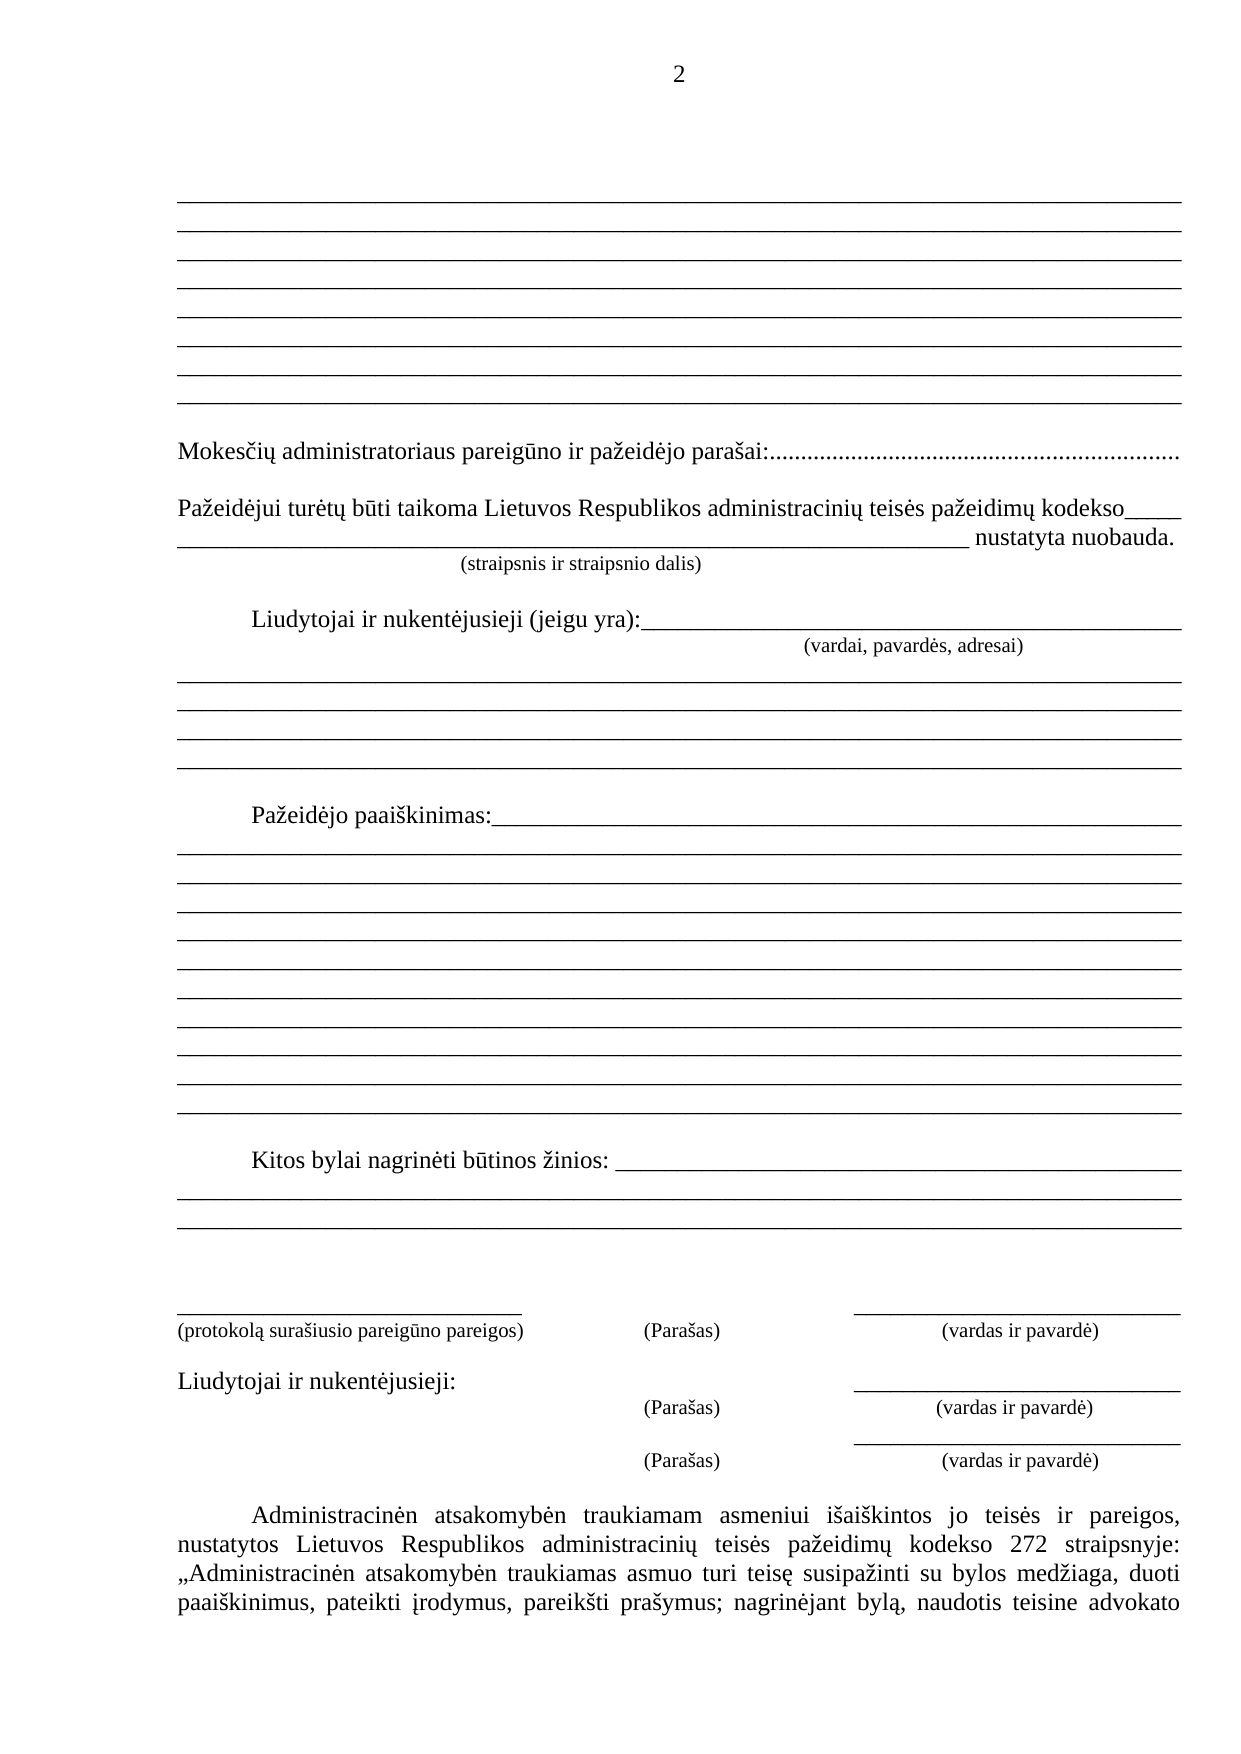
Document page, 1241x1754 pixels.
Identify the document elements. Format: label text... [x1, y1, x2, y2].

text Liudytojai ir nukentėjusieji (jeigu yra): [177, 604, 1181, 632]
text (vardai, pavardės, adresai) [177, 632, 1181, 657]
text (straipsnis ir straipsnio dalis) [177, 551, 1181, 575]
text Pažeidėjo paaiškinimas: [177, 800, 1181, 829]
text (Parašas) (vardas ir pavardė) [177, 1395, 1181, 1419]
text (Parašas) (vardas ir pavardė) [177, 1447, 1181, 1472]
text Liudytojai ir nukentėjusieji: [177, 1366, 1181, 1395]
text Pažeidėjui turėtų būti taikoma Lietuvos Respublikos administracinių teisės pažeidimų kodekso nustatyta nuobauda. [177, 493, 1181, 551]
text Kitos bylai nagrinėti būtinos žinios: [177, 1145, 1181, 1174]
text Administracinėn atsakomybėn traukiamam asmeniui išaiškintos jo teisės ir pareigos, nustatytos Lietuvos Respublikos administracinių teisės pažeidimų kodekso 272 straipsnyje: „Administracinėn atsakomybėn traukiamas asmuo turi teisę susipažinti su bylos medžiaga, duoti paaiškinimus, pateikti įrodymus, pareikšti prašymus; nagrinėjant bylą, naudotis teisine advokato [177, 1500, 1181, 1615]
text (protokolą surašiusio pareigūno pareigos) (Parašas) (vardas ir pavardė) [177, 1318, 1181, 1342]
text Mokesčių administratoriaus pareigūno ir pažeidėjo parašai: [177, 436, 1181, 465]
